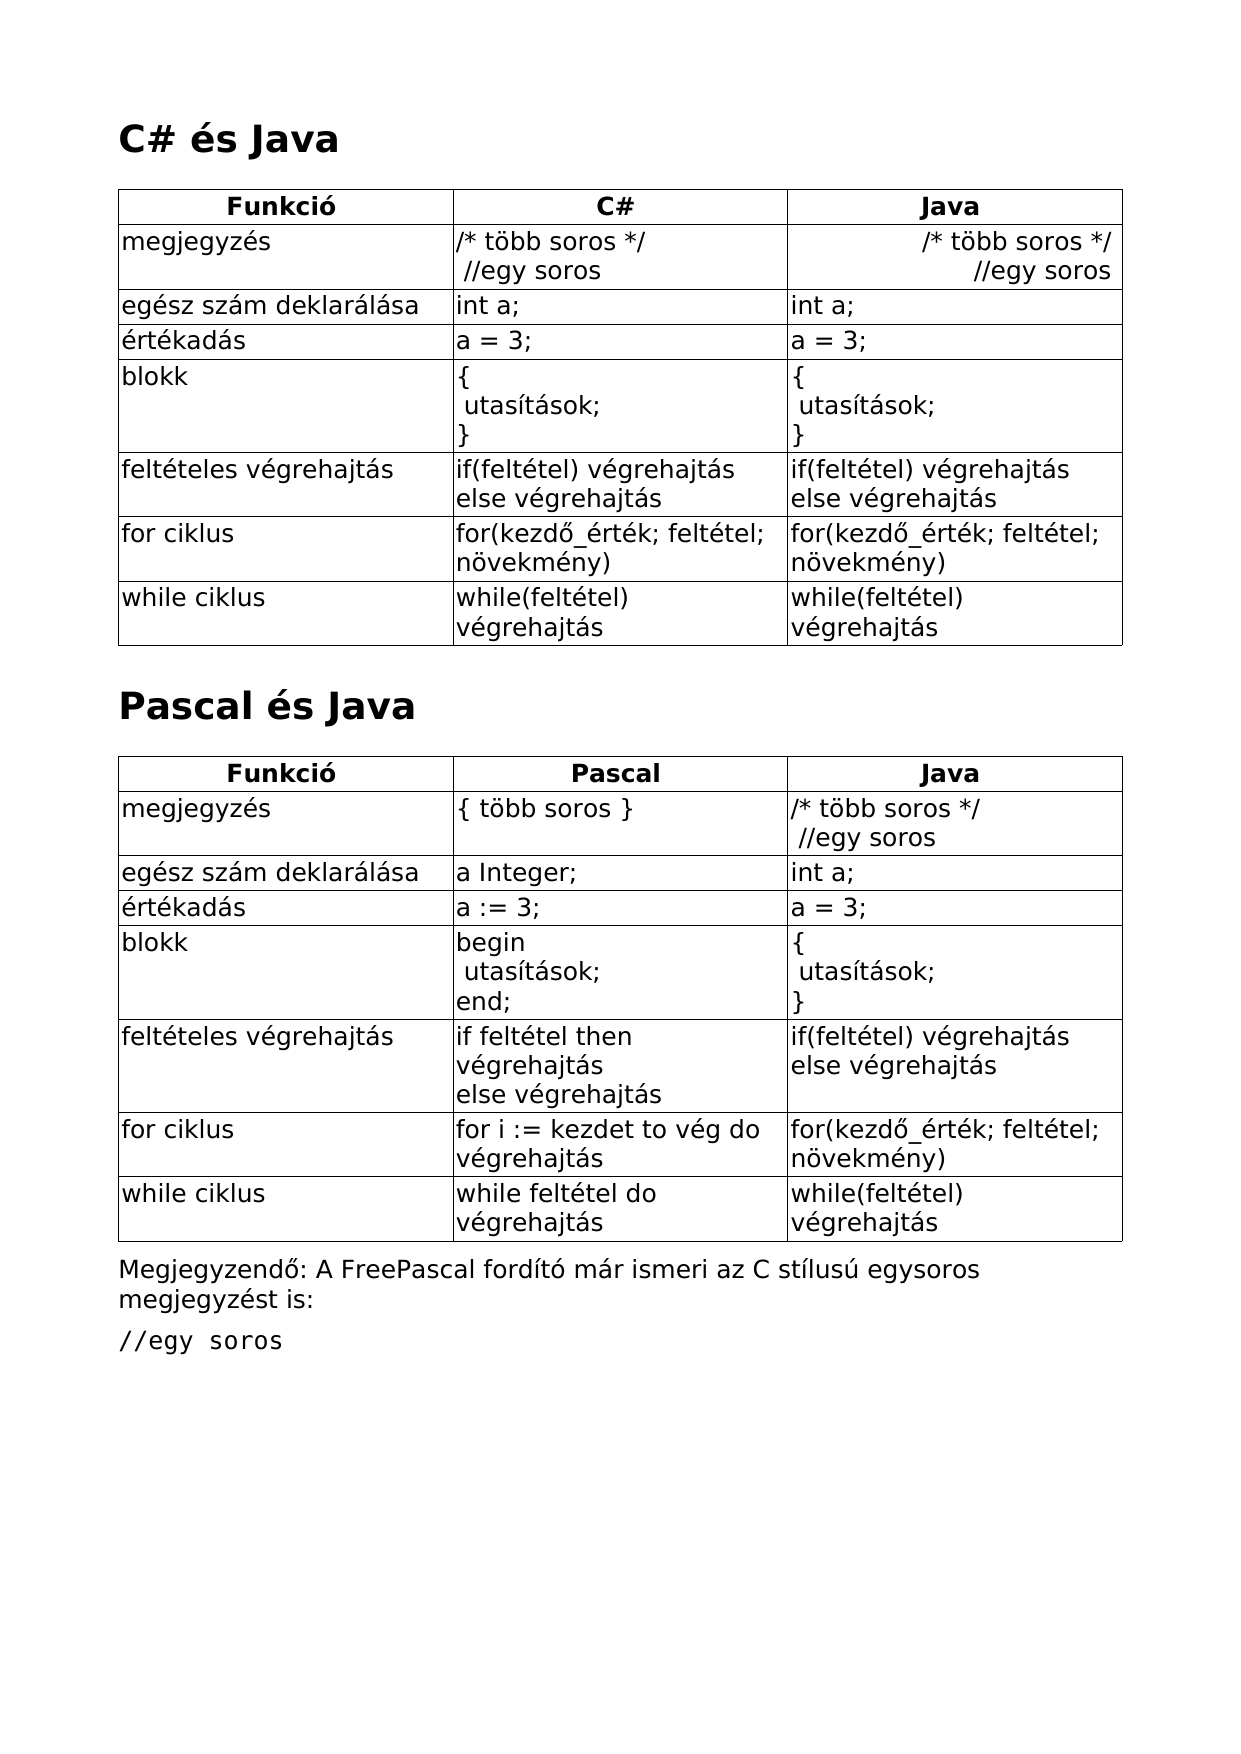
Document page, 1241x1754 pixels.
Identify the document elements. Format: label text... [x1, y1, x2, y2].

table_cell blokk [119, 926, 453, 1019]
subtitle Pascal és Java [118, 685, 1122, 728]
table_cell for i := kezdet to vég do végrehajtás [454, 1113, 787, 1176]
table_cell { utasítások; } [788, 926, 1122, 1019]
table_cell int a; [788, 290, 1122, 323]
table_cell for ciklus [119, 517, 453, 581]
table_cell egész szám deklarálása [119, 856, 453, 890]
table_cell while(feltétel) végrehajtás [454, 582, 787, 645]
table_cell if(feltétel) végrehajtás else végrehajtás [454, 453, 787, 516]
table_cell a := 3; [454, 891, 787, 925]
table_header Java [788, 190, 1122, 224]
table_cell blokk [119, 360, 453, 452]
table_cell begin utasítások; end; [454, 926, 787, 1019]
table_header Funkció [119, 190, 453, 224]
table_cell for(kezdő_érték; feltétel; növekmény) [788, 1113, 1122, 1176]
table_cell { utasítások; } [454, 360, 787, 452]
table_cell int a; [788, 856, 1122, 890]
text Megjegyzendő: A FreePascal fordító már ismeri az C stílusú egysoros megjegyzést is: [118, 1256, 1122, 1314]
table_cell a = 3; [788, 891, 1122, 925]
table_cell while feltétel do végrehajtás [454, 1177, 787, 1241]
table_cell while ciklus [119, 1177, 453, 1241]
table_cell /* több soros */ //egy soros [788, 225, 1122, 288]
table_cell feltételes végrehajtás [119, 453, 453, 516]
table_cell /* több soros */ //egy soros [788, 792, 1122, 855]
table_cell feltételes végrehajtás [119, 1020, 453, 1112]
table_cell for(kezdő_érték; feltétel; növekmény) [454, 517, 787, 581]
table_cell if(feltétel) végrehajtás else végrehajtás [788, 1020, 1122, 1112]
table_header Funkció [119, 757, 453, 791]
subtitle C# és Java [118, 118, 1122, 162]
table_cell megjegyzés [119, 792, 453, 855]
table_cell értékadás [119, 325, 453, 359]
table_cell for(kezdő_érték; feltétel; növekmény) [788, 517, 1122, 581]
table_cell for ciklus [119, 1113, 453, 1176]
table_cell { utasítások; } [788, 360, 1122, 452]
table_cell while(feltétel) végrehajtás [788, 1177, 1122, 1241]
table_cell megjegyzés [119, 225, 453, 288]
table_header Java [788, 757, 1122, 791]
table_cell a = 3; [454, 325, 787, 359]
table_cell while(feltétel) végrehajtás [788, 582, 1122, 645]
table_header Pascal [454, 757, 787, 791]
table_cell if(feltétel) végrehajtás else végrehajtás [788, 453, 1122, 516]
table_cell /* több soros */ //egy soros [454, 225, 787, 288]
text //egy soros [118, 1326, 1122, 1356]
table_cell if feltétel then végrehajtás else végrehajtás [454, 1020, 787, 1112]
table_cell a Integer; [454, 856, 787, 890]
table_cell while ciklus [119, 582, 453, 645]
table_header C# [454, 190, 787, 224]
table_cell int a; [454, 290, 787, 323]
table_cell { több soros } [454, 792, 787, 855]
table_cell egész szám deklarálása [119, 290, 453, 323]
table_cell a = 3; [788, 325, 1122, 359]
table_cell értékadás [119, 891, 453, 925]
